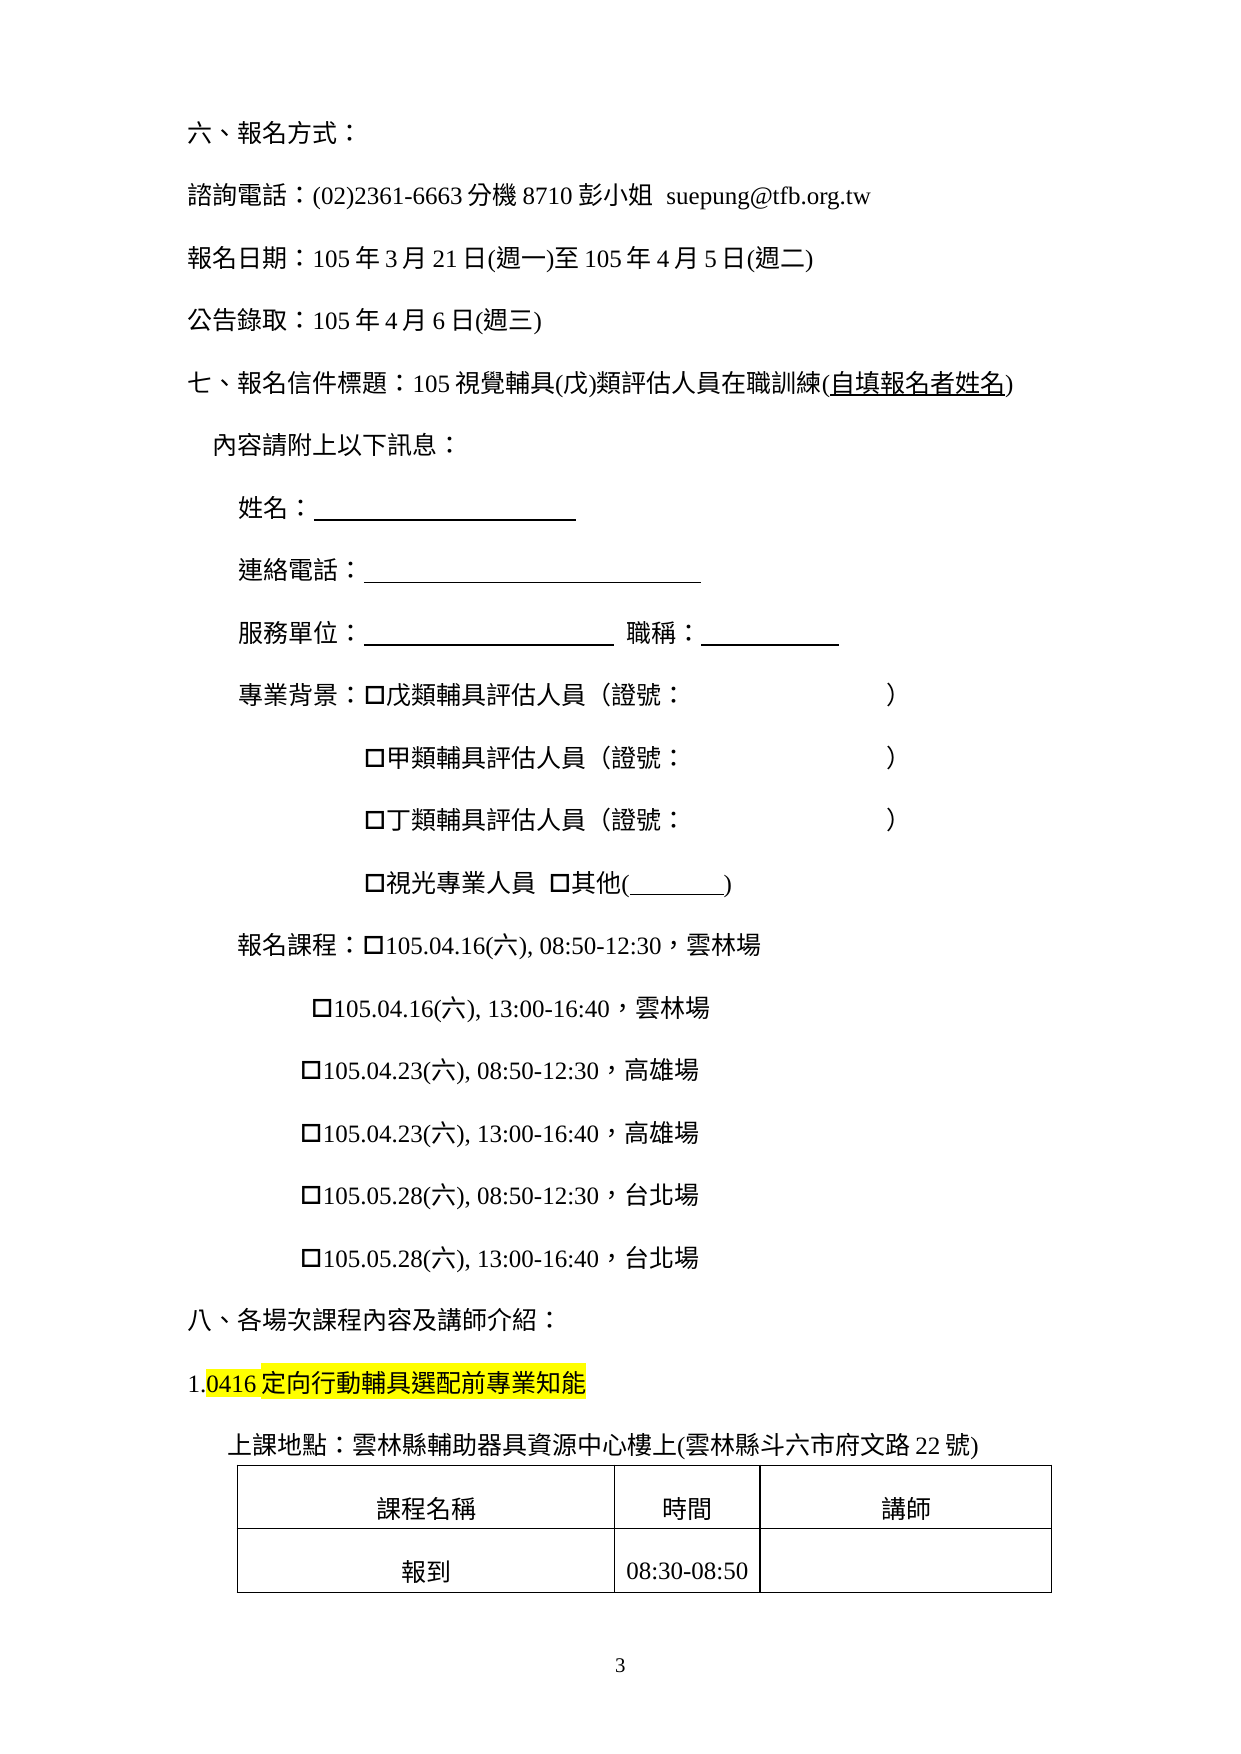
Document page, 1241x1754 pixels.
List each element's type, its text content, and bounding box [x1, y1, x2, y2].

text 八、各場次課程內容及講師介紹： [187, 1277, 1053, 1339]
text 105.05.28(六), 13:00-16:40，台北場 [237, 1214, 1053, 1277]
table_cell [761, 1529, 1051, 1592]
text 1.0416定向行動輔具選配前專業知能 上課地點：雲林縣輔助器具資源中心樓上(雲林縣斗六市府文路22號) [187, 1339, 1053, 1464]
text 連絡電話： [238, 527, 1053, 589]
table_header 時間 [615, 1466, 759, 1528]
text 姓名： [238, 464, 1053, 527]
table_cell 報到 [238, 1529, 614, 1592]
text 105.04.23(六), 08:50-12:30，高雄場 [237, 1027, 1053, 1089]
table_header 講師 [761, 1466, 1051, 1528]
text 專業背景：戊類輔具評估人員（證號： ） 甲類輔具評估人員（證號： ） 丁類輔具評估人員（證號： ） 視光專業人員 其他( ) [238, 652, 1053, 902]
text 六、報名方式： 諮詢電話：(02)2361-6663分機8710 彭小姐 suepung@tfb.org.tw 報名日期：105年3月21日(週一)至105年4月5日(週二) 公告錄取：105年4月6日(週三) [187, 89, 1053, 339]
text 七、報名信件標題：105視覺輔具(戊)類評估人員在職訓練(自填報名者姓名) 內容請附上以下訊息： [187, 339, 1053, 464]
table_header 課程名稱 [238, 1466, 614, 1528]
text 105.05.28(六), 08:50-12:30，台北場 [237, 1152, 1053, 1214]
table_cell 08:30-08:50 [615, 1529, 759, 1592]
text 105.04.23(六), 13:00-16:40，高雄場 [237, 1089, 1053, 1152]
text 報名課程：105.04.16(六), 08:50-12:30，雲林場 105.04.16(六), 13:00-16:40，雲林場 [237, 902, 1053, 1027]
text 服務單位： 職稱： [238, 589, 1053, 652]
